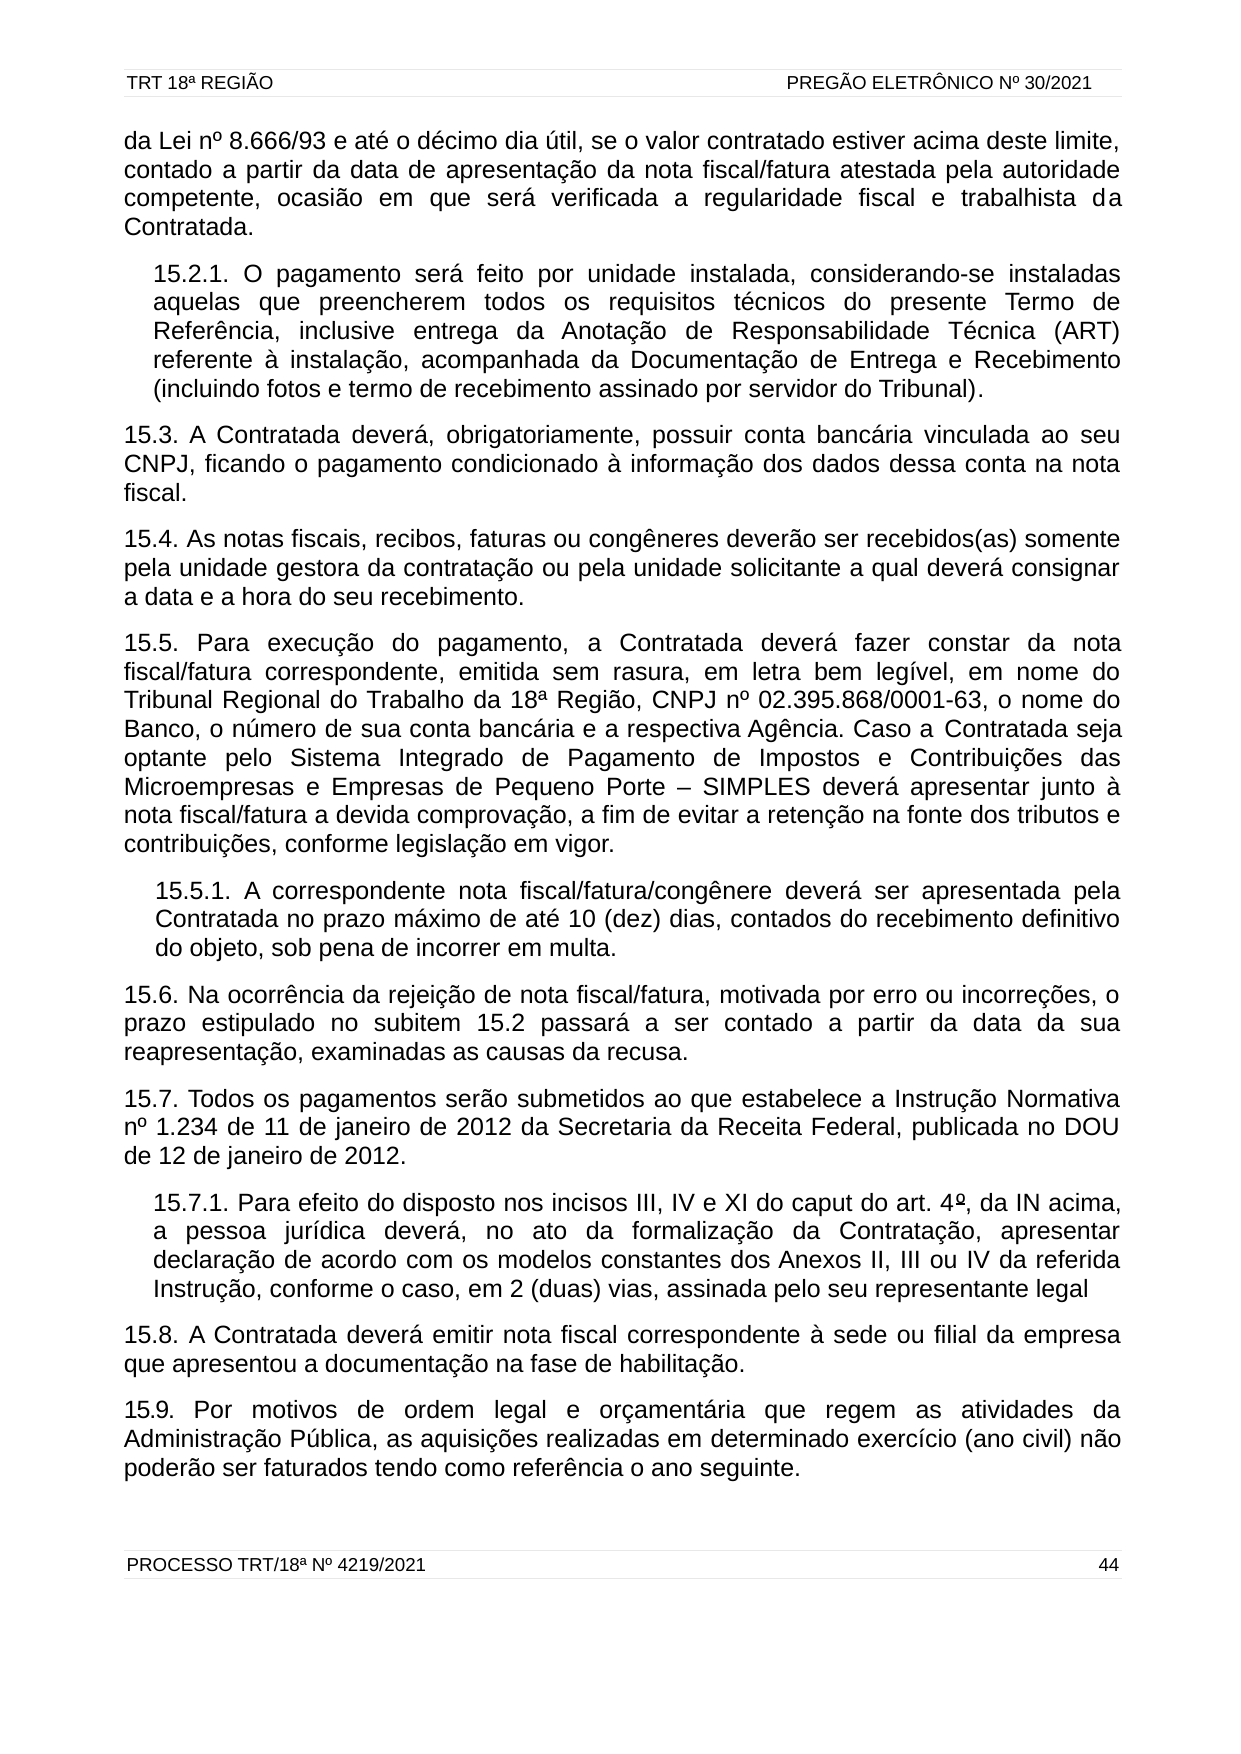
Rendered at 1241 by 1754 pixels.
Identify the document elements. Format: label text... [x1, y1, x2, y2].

text 15.2.1. O pagamento será feito por unidade instalada, considerando-se instaladas aquelas que preencherem todos os requisitos técnicos do presente Termo de Referência, inclusive entrega da Anotação de Responsabilidade Técnica (ART) referente à instalação, acompanhada da Documentação de Entrega e Recebimento (incluindo fotos e termo de recebimento assinado por servidor do Tribunal). [153, 259, 1122, 402]
text 15.9. Por motivos de ordem legal e orçamentária que regem as atividades da Administração Pública, as aquisições realizadas em determinado exercício (ano civil) não poderão ser faturados tendo como referência o ano seguinte. [123, 1396, 1122, 1482]
text 15.5. Para execução do pagamento, a Contratada deverá fazer constar da nota fiscal/fatura correspondente, emitida sem rasura, em letra bem legível, em nome do Tribunal Regional do Trabalho da 18ª Região, CNPJ nº 02.395.868/0001-63, o nome do Banco, o número de sua conta bancária e a respectiva Agência. Caso a Contratada seja optante pelo Sistema Integrado de Pagamento de Impostos e Contribuições das Microempresas e Empresas de Pequeno Porte – SIMPLES deverá apresentar junto à nota fiscal/fatura a devida comprovação, a fim de evitar a retenção na fonte dos tributos e contribuições, conforme legislação em vigor. [123, 628, 1122, 858]
text 15.4. As notas fiscais, recibos, faturas ou congêneres deverão ser recebidos(as) somente pela unidade gestora da contratação ou pela unidade solicitante a qual deverá consignar a data e a hora do seu recebimento. [123, 524, 1122, 610]
text da Lei nº 8.666/93 e até o décimo dia útil, se o valor contratado estiver acima deste limite, contado a partir da data de apresentação da nota fiscal/fatura atestada pela autoridade competente, ocasião em que será verificada a regularidade fiscal e trabalhista da Contratada. [123, 126, 1122, 241]
text 15.8. A Contratada deverá emitir nota fiscal correspondente à sede ou filial da empresa que apresentou a documentação na fase de habilitação. [123, 1320, 1122, 1378]
text 15.3. A Contratada deverá, obrigatoriamente, possuir conta bancária vinculada ao seu CNPJ, ficando o pagamento condicionado à informação dos dados dessa conta na nota fiscal. [123, 420, 1122, 506]
text 15.7.1. Para efeito do disposto nos incisos III, IV e XI do caput do art. 4º, da IN acima, a pessoa jurídica deverá, no ato da formalização da Contratação, apresentar declaração de acordo com os modelos constantes dos Anexos II, III ou IV da referida Instrução, conforme o caso, em 2 (duas) vias, assinada pelo seu representante legal [153, 1188, 1122, 1303]
text 15.5.1. A correspondente nota fiscal/fatura/congênere deverá ser apresentada pela Contratada no prazo máximo de até 10 (dez) dias, contados do recebimento definitivo do objeto, sob pena de incorrer em multa. [155, 876, 1122, 962]
text 15.6. Na ocorrência da rejeição de nota fiscal/fatura, motivada por erro ou incorreções, o prazo estipulado no subitem 15.2 passará a ser contado a partir da data da sua reapresentação, examinadas as causas da recusa. [123, 980, 1122, 1066]
text 15.7. Todos os pagamentos serão submetidos ao que estabelece a Instrução Normativa nº 1.234 de 11 de janeiro de 2012 da Secretaria da Receita Federal, publicada no DOU de 12 de janeiro de 2012. [123, 1084, 1122, 1170]
